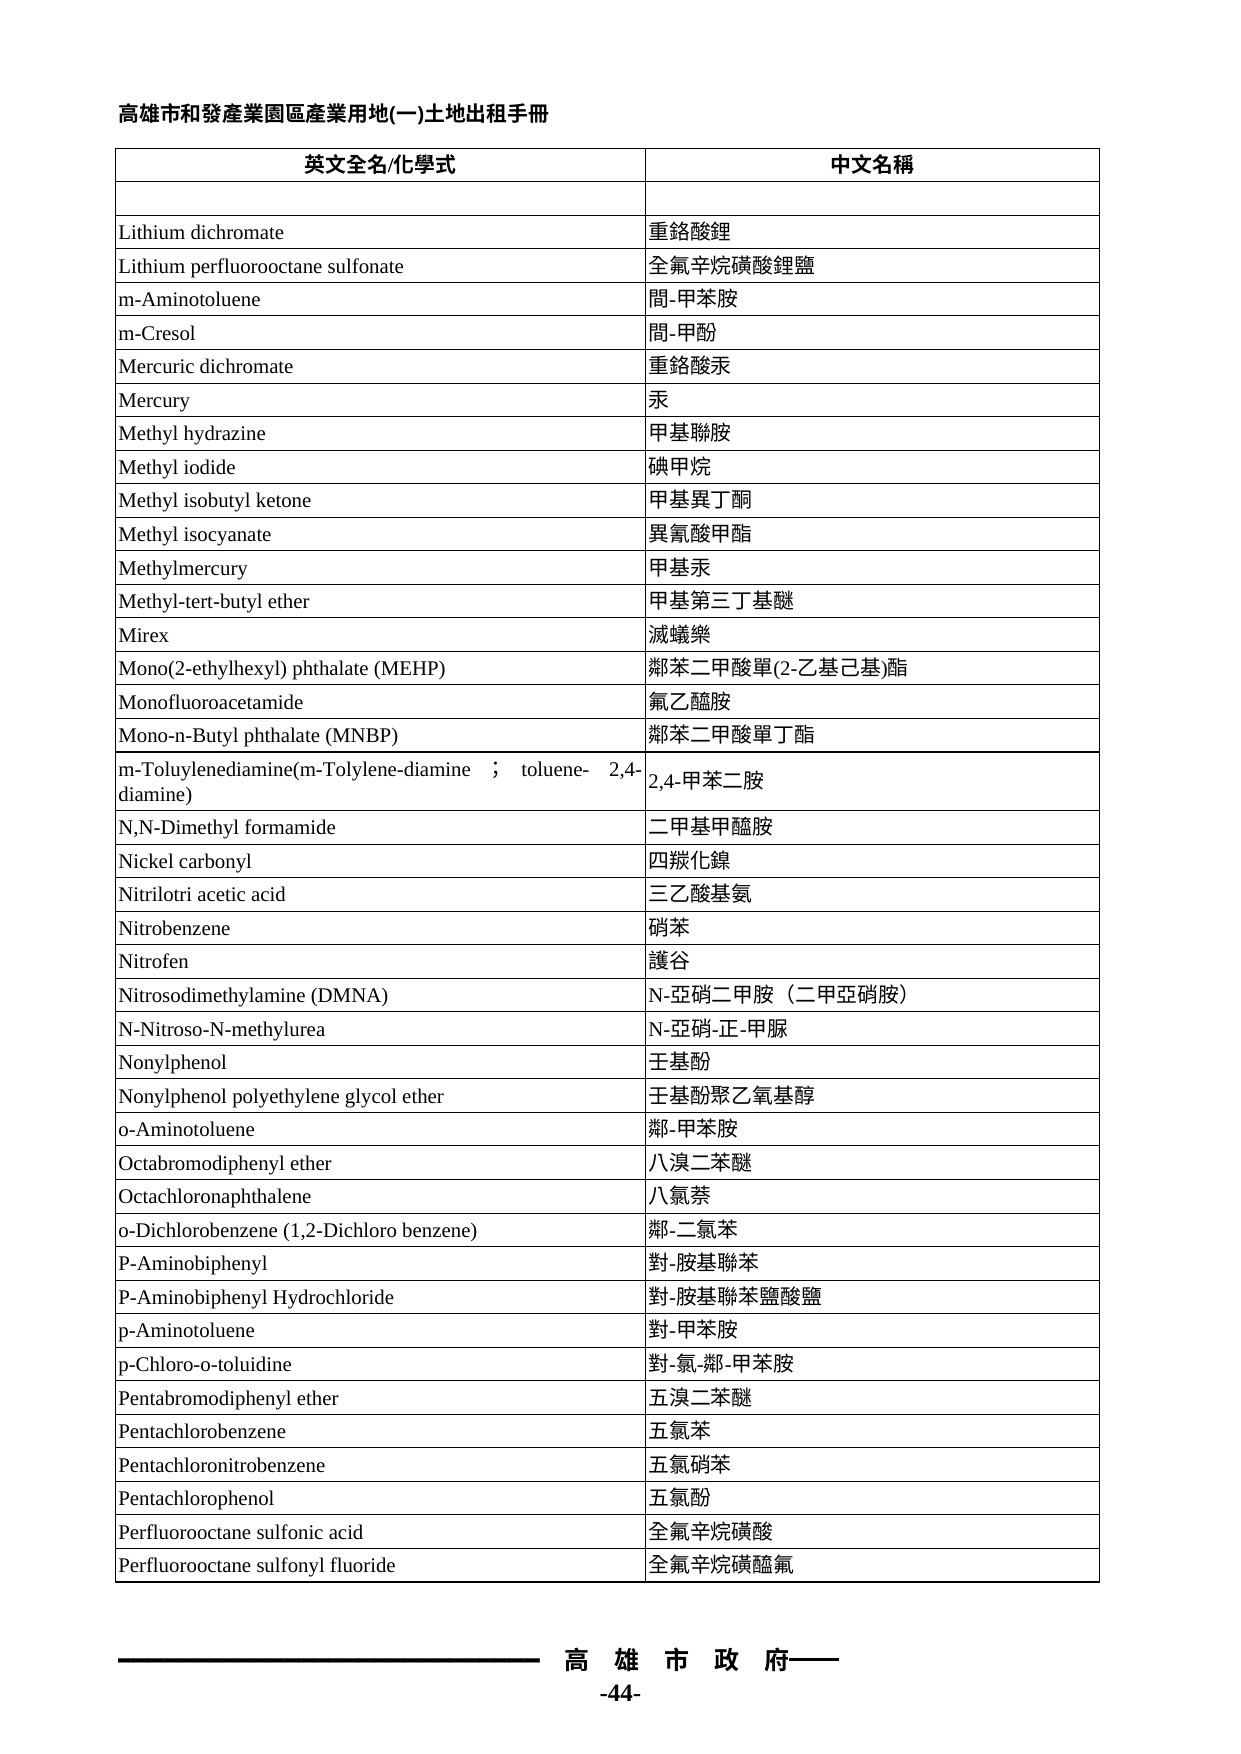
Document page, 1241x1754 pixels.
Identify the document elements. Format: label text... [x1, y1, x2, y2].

table_cell Pentachloronitrobenzene [116, 1448, 645, 1481]
table_cell Octabromodiphenyl ether [116, 1146, 645, 1179]
table_cell 甲基聯胺 [646, 417, 1099, 449]
table_cell P-Aminobiphenyl [116, 1247, 645, 1279]
table_cell m-Cresol [116, 316, 645, 349]
table_cell N-亞硝二甲胺（二甲亞硝胺） [646, 979, 1099, 1011]
table_cell 對-胺基聯苯 [646, 1247, 1099, 1279]
table_cell 2,4-甲苯二胺 [646, 753, 1099, 810]
table_header 中文名稱 [646, 149, 1099, 181]
table_cell Methyl isobutyl ketone [116, 484, 645, 517]
table_cell 全氟辛烷磺醯氟 [646, 1549, 1099, 1581]
table_cell 硝苯 [646, 912, 1099, 944]
table_cell Mercury [116, 384, 645, 416]
table_cell o-Aminotoluene [116, 1113, 645, 1145]
table_cell 甲基汞 [646, 551, 1099, 584]
table_cell 汞 [646, 384, 1099, 416]
table_cell Lithium dichromate [116, 216, 645, 248]
table_cell N,N-Dimethyl formamide [116, 811, 645, 843]
table_cell 全氟辛烷磺酸 [646, 1515, 1099, 1548]
table_cell 對-甲苯胺 [646, 1314, 1099, 1347]
table_cell 重鉻酸汞 [646, 350, 1099, 382]
table_cell 五溴二苯醚 [646, 1381, 1099, 1414]
table_cell Pentachlorobenzene [116, 1415, 645, 1447]
table_cell Methyl iodide [116, 451, 645, 483]
table_cell Mercuric dichromate [116, 350, 645, 382]
table_cell 五氯硝苯 [646, 1448, 1099, 1481]
table_cell 滅蟻樂 [646, 618, 1099, 651]
table_cell 異氰酸甲酯 [646, 518, 1099, 550]
table_cell 四羰化鎳 [646, 845, 1099, 877]
table_cell Nitrilotri acetic acid [116, 878, 645, 911]
table_cell 甲基第三丁基醚 [646, 585, 1099, 617]
table_cell 八溴二苯醚 [646, 1146, 1099, 1179]
table_cell Mono-n-Butyl phthalate (MNBP) [116, 719, 645, 751]
table_cell Methyl hydrazine [116, 417, 645, 449]
table_cell Mono(2-ethylhexyl) phthalate (MEHP) [116, 652, 645, 684]
table_cell P-Aminobiphenyl Hydrochloride [116, 1281, 645, 1313]
table_cell m-Aminotoluene [116, 283, 645, 315]
table_cell Nitrobenzene [116, 912, 645, 944]
table_cell Octachloronaphthalene [116, 1180, 645, 1212]
table_cell Perfluorooctane sulfonic acid [116, 1515, 645, 1548]
table_cell 壬基酚聚乙氧基醇 [646, 1079, 1099, 1112]
table_cell Nickel carbonyl [116, 845, 645, 877]
table_cell p-Aminotoluene [116, 1314, 645, 1347]
table_cell Methylmercury [116, 551, 645, 584]
table_cell 間-甲酚 [646, 316, 1099, 349]
table_cell 壬基酚 [646, 1046, 1099, 1078]
table_cell 氟乙醯胺 [646, 685, 1099, 718]
table_cell 三乙酸基氨 [646, 878, 1099, 911]
table_cell 間-甲苯胺 [646, 283, 1099, 315]
table_cell 五氯苯 [646, 1415, 1099, 1447]
table_cell N-亞硝-正-甲脲 [646, 1012, 1099, 1045]
table_cell Lithium perfluorooctane sulfonate [116, 249, 645, 282]
table_cell 護谷 [646, 945, 1099, 978]
table_cell 鄰苯二甲酸單丁酯 [646, 719, 1099, 751]
table_cell o-Dichlorobenzene (1,2-Dichloro benzene) [116, 1214, 645, 1246]
table_cell p-Chloro-o-toluidine [116, 1348, 645, 1380]
table_cell 五氯酚 [646, 1482, 1099, 1514]
table_cell [116, 182, 645, 215]
table_cell 全氟辛烷磺酸鋰鹽 [646, 249, 1099, 282]
table_cell 八氯萘 [646, 1180, 1099, 1212]
table_cell 重鉻酸鋰 [646, 216, 1099, 248]
table_cell Monofluoroacetamide [116, 685, 645, 718]
table_cell Nonylphenol polyethylene glycol ether [116, 1079, 645, 1112]
table_cell Methyl-tert-butyl ether [116, 585, 645, 617]
table_cell 鄰-二氯苯 [646, 1214, 1099, 1246]
table_cell N-Nitroso-N-methylurea [116, 1012, 645, 1045]
table_cell 甲基異丁酮 [646, 484, 1099, 517]
table_cell Mirex [116, 618, 645, 651]
table_cell Methyl isocyanate [116, 518, 645, 550]
table_cell Nitrofen [116, 945, 645, 978]
table_cell Perfluorooctane sulfonyl fluoride [116, 1549, 645, 1581]
table_cell [646, 182, 1099, 215]
table_cell 碘甲烷 [646, 451, 1099, 483]
table_cell 鄰-甲苯胺 [646, 1113, 1099, 1145]
table_cell m-Toluylenediamine(m-Tolylene-diamine；toluene- 2,4-diamine) [116, 753, 645, 810]
table_cell Nitrosodimethylamine (DMNA) [116, 979, 645, 1011]
table_cell Pentachlorophenol [116, 1482, 645, 1514]
table_cell 二甲基甲醯胺 [646, 811, 1099, 843]
table_header 英文全名/化學式 [116, 149, 645, 181]
table_cell 對-氯-鄰-甲苯胺 [646, 1348, 1099, 1380]
table_cell 鄰苯二甲酸單(2-乙基己基)酯 [646, 652, 1099, 684]
table_cell 對-胺基聯苯鹽酸鹽 [646, 1281, 1099, 1313]
table_cell Pentabromodiphenyl ether [116, 1381, 645, 1414]
table_cell Nonylphenol [116, 1046, 645, 1078]
